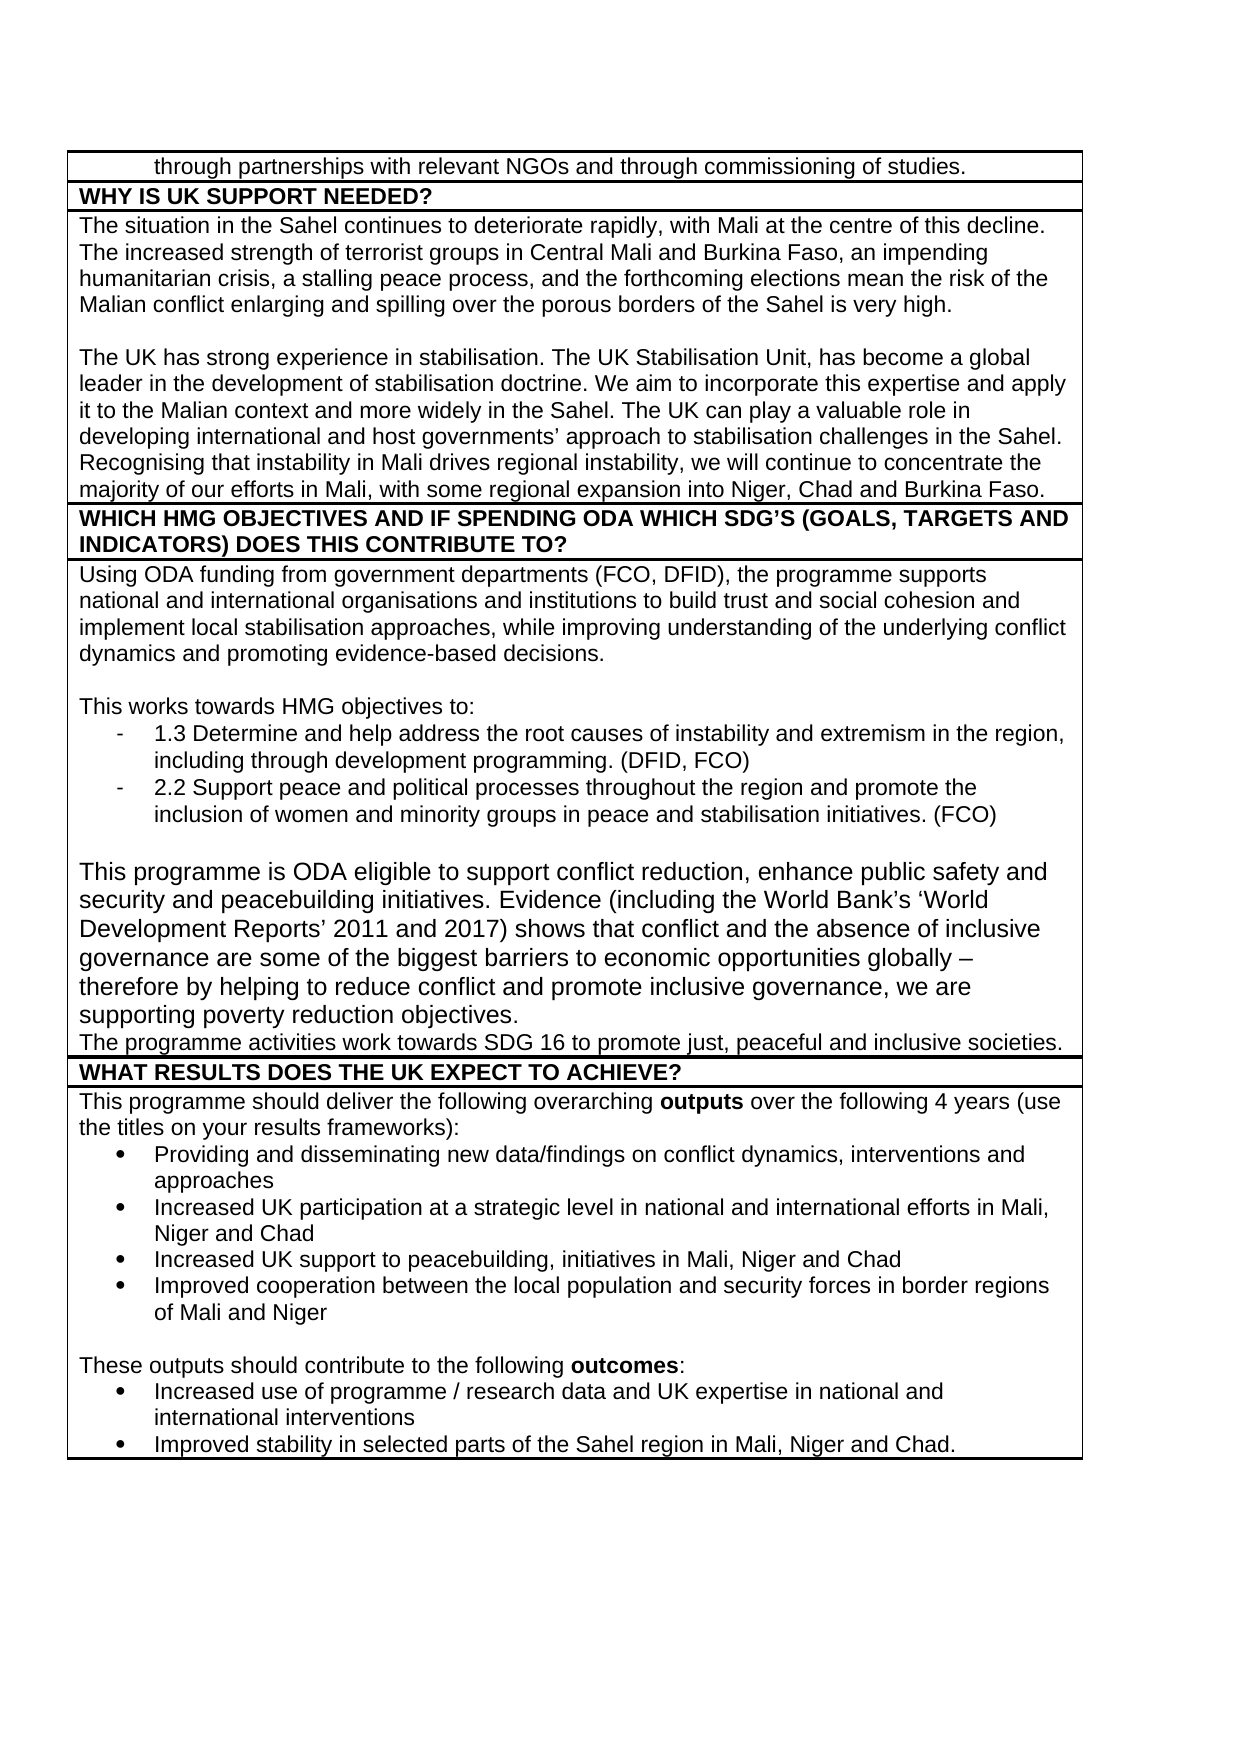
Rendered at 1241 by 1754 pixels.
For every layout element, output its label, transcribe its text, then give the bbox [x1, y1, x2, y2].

table_cell through partnerships with relevant NGOs and through commissioning of studies. [68, 153, 1082, 179]
table_cell This programme should deliver the following overarching outputs over the following 4 years (use the titles on your results frameworks): Providing and disseminating new data/findings on conflict dynamics, interventions and approaches Increased UK participation at a strategic level in national and international efforts in Mali, Niger and Chad Increased UK support to peacebuilding, initiatives in Mali, Niger and Chad Improved cooperation between the local population and security forces in border regions of Mali and Niger These outputs should contribute to the following outcomes: Increased use of programme / research data and UK expertise in national and international interventions Improved stability in selected parts of the Sahel region in Mali, Niger and Chad. [68, 1088, 1082, 1457]
table_cell Which HMG objectives and if spending ODA which SDG’s (goals, targets and indicators) does this contribute to? [68, 505, 1082, 558]
table_cell The situation in the Sahel continues to deteriorate rapidly, with Mali at the centre of this decline. The increased strength of terrorist groups in Central Mali and Burkina Faso, an impending humanitarian crisis, a stalling peace process, and the forthcoming elections mean the risk of the Malian conflict enlarging and spilling over the porous borders of the Sahel is very high. The UK has strong experience in stabilisation. The UK Stabilisation Unit, has become a global leader in the development of stabilisation doctrine. We aim to incorporate this expertise and apply it to the Malian context and more widely in the Sahel. The UK can play a valuable role in developing international and host governments’ approach to stabilisation challenges in the Sahel. Recognising that instability in Mali drives regional instability, we will continue to concentrate the majority of our efforts in Mali, with some regional expansion into Niger, Chad and Burkina Faso. [68, 212, 1082, 502]
table_cell Using ODA funding from government departments (FCO, DFID), the programme supports national and international organisations and institutions to build trust and social cohesion and implement local stabilisation approaches, while improving understanding of the underlying conflict dynamics and promoting evidence-based decisions. This works towards HMG objectives to: 1.3 Determine and help address the root causes of instability and extremism in the region, including through development programming. (DFID, FCO) 2.2 Support peace and political processes throughout the region and promote the inclusion of women and minority groups in peace and stabilisation initiatives. (FCO) This programme is ODA eligible to support conflict reduction, enhance public safety and security and peacebuilding initiatives. Evidence (including the World Bank’s ‘World Development Reports’ 2011 and 2017) shows that conflict and the absence of inclusive governance are some of the biggest barriers to economic opportunities globally – therefore by helping to reduce conflict and promote inclusive governance, we are supporting poverty reduction objectives. The programme activities work towards SDG 16 to promote just, peaceful and inclusive societies. [68, 561, 1082, 1055]
table_cell WHAT RESULTS DOES THE UK EXPECT TO ACHIEVE? [68, 1059, 1082, 1085]
table_cell WHY IS UK SUPPORT NEEDED? [68, 183, 1082, 209]
